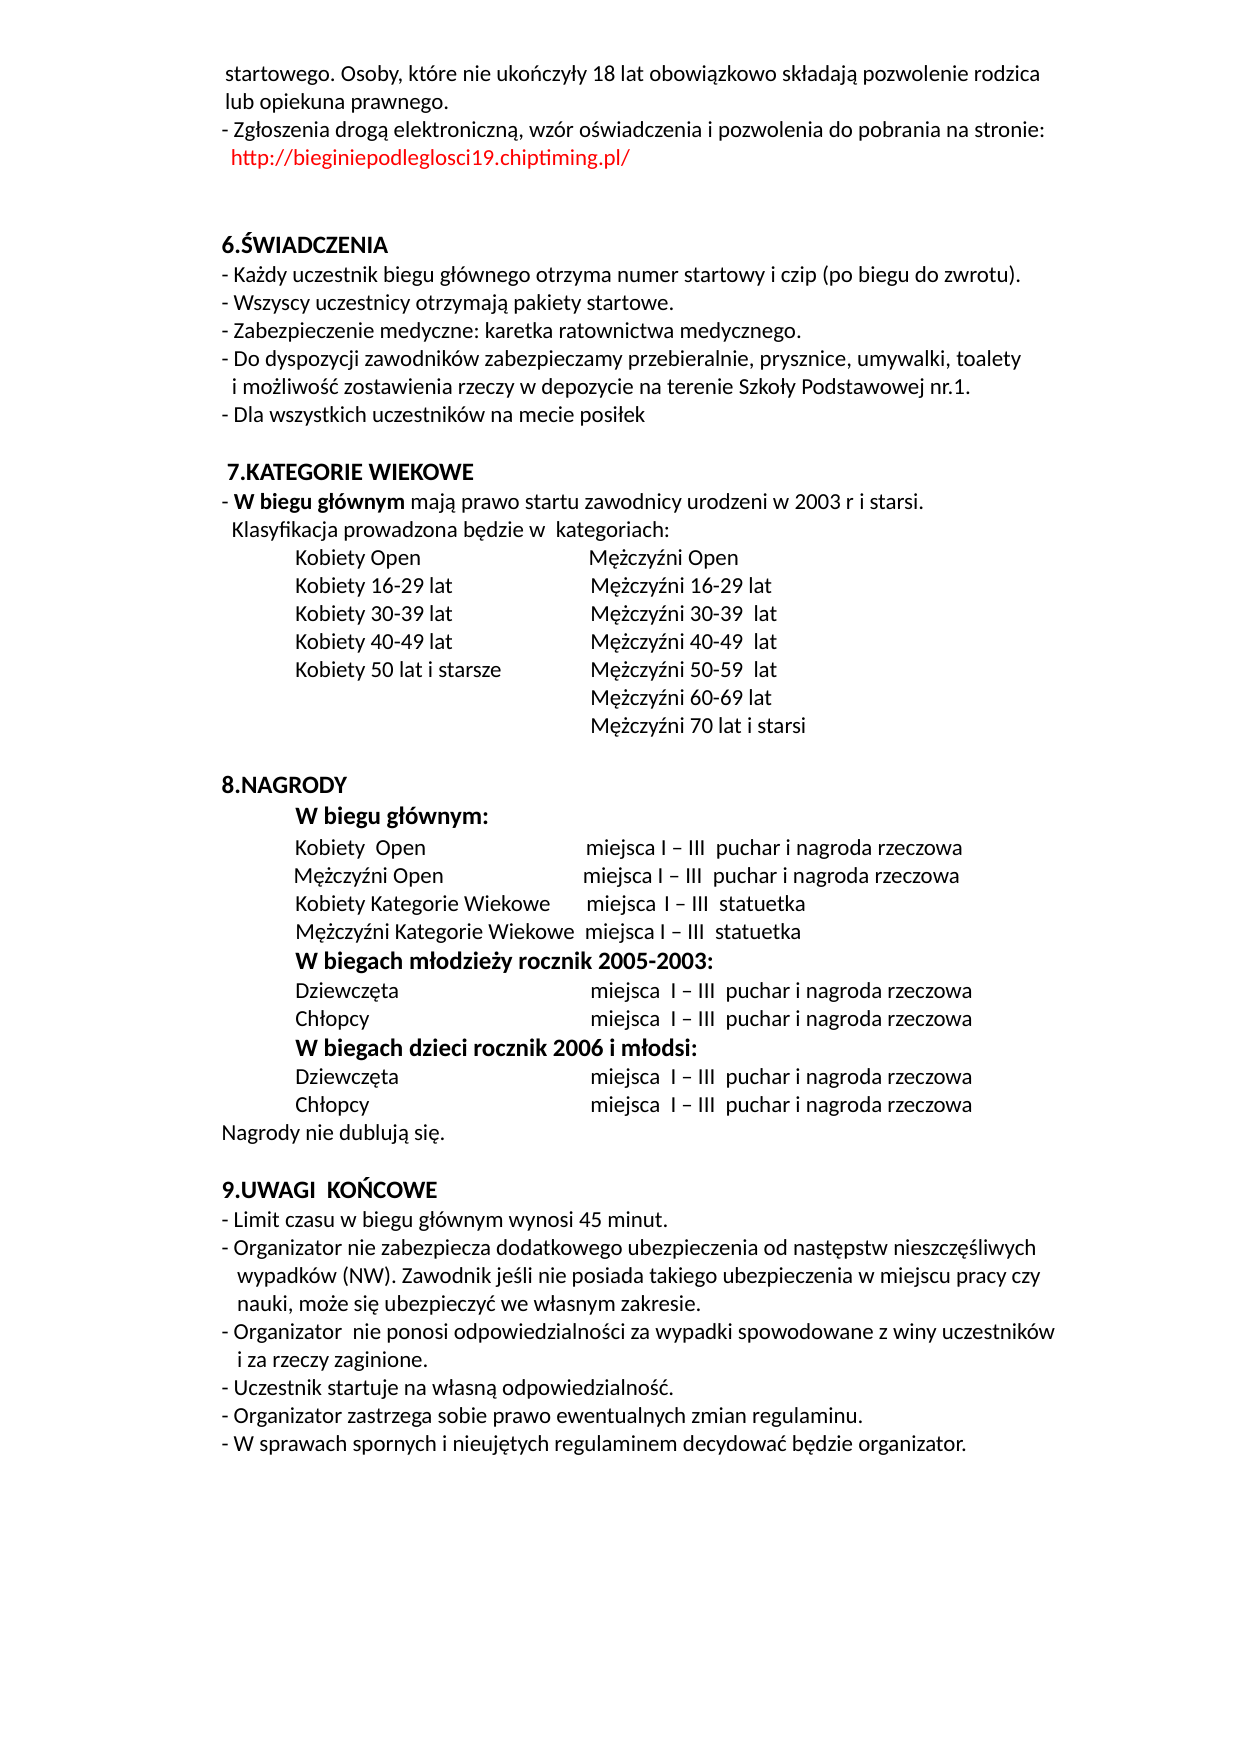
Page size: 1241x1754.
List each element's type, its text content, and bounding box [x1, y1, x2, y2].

text 7.KATEGORIE WIEKOWE [221, 456, 1092, 487]
text Klasyfikacja prowadzona będzie w kategoriach: [221, 515, 1092, 543]
text 9.UWAGI KOŃCOWE [221, 1174, 1092, 1205]
text Kobiety 40-49 lat Mężczyźni 40-49 lat [221, 627, 1092, 655]
text Kobiety Kategorie Wiekowe miejsca I – III statuetka Mężczyźni Kategorie Wiekowe miejsca I – III statuetka [295, 889, 1092, 945]
text Kobiety Open miejsca I – III puchar i nagroda rzeczowa [221, 831, 1092, 861]
text - Każdy uczestnik biegu głównego otrzyma numer startowy i czip (po biegu do zwrotu). [221, 260, 1092, 288]
text Kobiety Open Mężczyźni Open [221, 543, 1092, 571]
text W biegach dzieci rocznik 2006 i młodsi: [221, 1032, 1092, 1062]
text Dziewczęta miejsca I – III puchar i nagroda rzeczowa [221, 1062, 1092, 1090]
text - Zabezpieczenie medyczne: karetka ratownictwa medycznego. [221, 316, 1092, 344]
text i możliwość zostawienia rzeczy w depozycie na terenie Szkoły Podstawowej nr.1. [221, 372, 1092, 400]
text - Zgłoszenia drogą elektroniczną, wzór oświadczenia i pozwolenia do pobrania na stronie: http://bieginiepodleglosci19.chiptiming.pl/ [148, 115, 1092, 171]
text 8.NAGRODY [221, 769, 1092, 800]
text - Uczestnik startuje na własną odpowiedzialność. [221, 1373, 1092, 1401]
text Mężczyźni 70 lat i starsi [221, 711, 1092, 739]
text - Organizator zastrzega sobie prawo ewentualnych zmian regulaminu. [221, 1401, 1092, 1429]
text Mężczyźni Open miejsca I – III puchar i nagroda rzeczowa [221, 861, 1092, 889]
text 6.ŚWIADCZENIA [221, 230, 1092, 260]
text - Limit czasu w biegu głównym wynosi 45 minut. [221, 1205, 1092, 1233]
text - W sprawach spornych i nieujętych regulaminem decydować będzie organizator. [221, 1429, 1092, 1457]
text Dziewczęta miejsca I – III puchar i nagroda rzeczowa [221, 976, 1092, 1004]
text Mężczyźni 60-69 lat [221, 683, 1092, 711]
text Kobiety 16-29 lat Mężczyźni 16-29 lat [221, 571, 1092, 599]
text - Do dyspozycji zawodników zabezpieczamy przebieralnie, prysznice, umywalki, toalety [221, 344, 1092, 372]
text - Organizator nie zabezpiecza dodatkowego ubezpieczenia od następstw nieszczęśliwych [221, 1233, 1092, 1261]
text Nagrody nie dublują się. [221, 1118, 1092, 1146]
text - Organizator nie ponosi odpowiedzialności za wypadki spowodowane z winy uczestników i za rzeczy zaginione. [221, 1317, 1092, 1373]
text Chłopcy miejsca I – III puchar i nagroda rzeczowa [221, 1004, 1092, 1032]
text - Dla wszystkich uczestników na mecie posiłek [221, 400, 1092, 428]
text W biegach młodzieży rocznik 2005-2003: [221, 945, 1092, 976]
text W biegu głównym: [221, 800, 1092, 831]
text - W biegu głównym mają prawo startu zawodnicy urodzeni w 2003 r i starsi. [221, 487, 1092, 515]
text Kobiety 30-39 lat Mężczyźni 30-39 lat [221, 599, 1092, 627]
text - Wszyscy uczestnicy otrzymają pakiety startowe. [221, 288, 1092, 316]
text Kobiety 50 lat i starsze Mężczyźni 50-59 lat [221, 655, 1092, 683]
text Chłopcy miejsca I – III puchar i nagroda rzeczowa [221, 1090, 1092, 1118]
text startowego. Osoby, które nie ukończyły 18 lat obowiązkowo składają pozwolenie rodzica lub opiekuna prawnego. [148, 59, 1092, 115]
text wypadków (NW). Zawodnik jeśli nie posiada takiego ubezpieczenia w miejscu pracy czy nauki, może się ubezpieczyć we własnym zakresie. [221, 1261, 1092, 1317]
